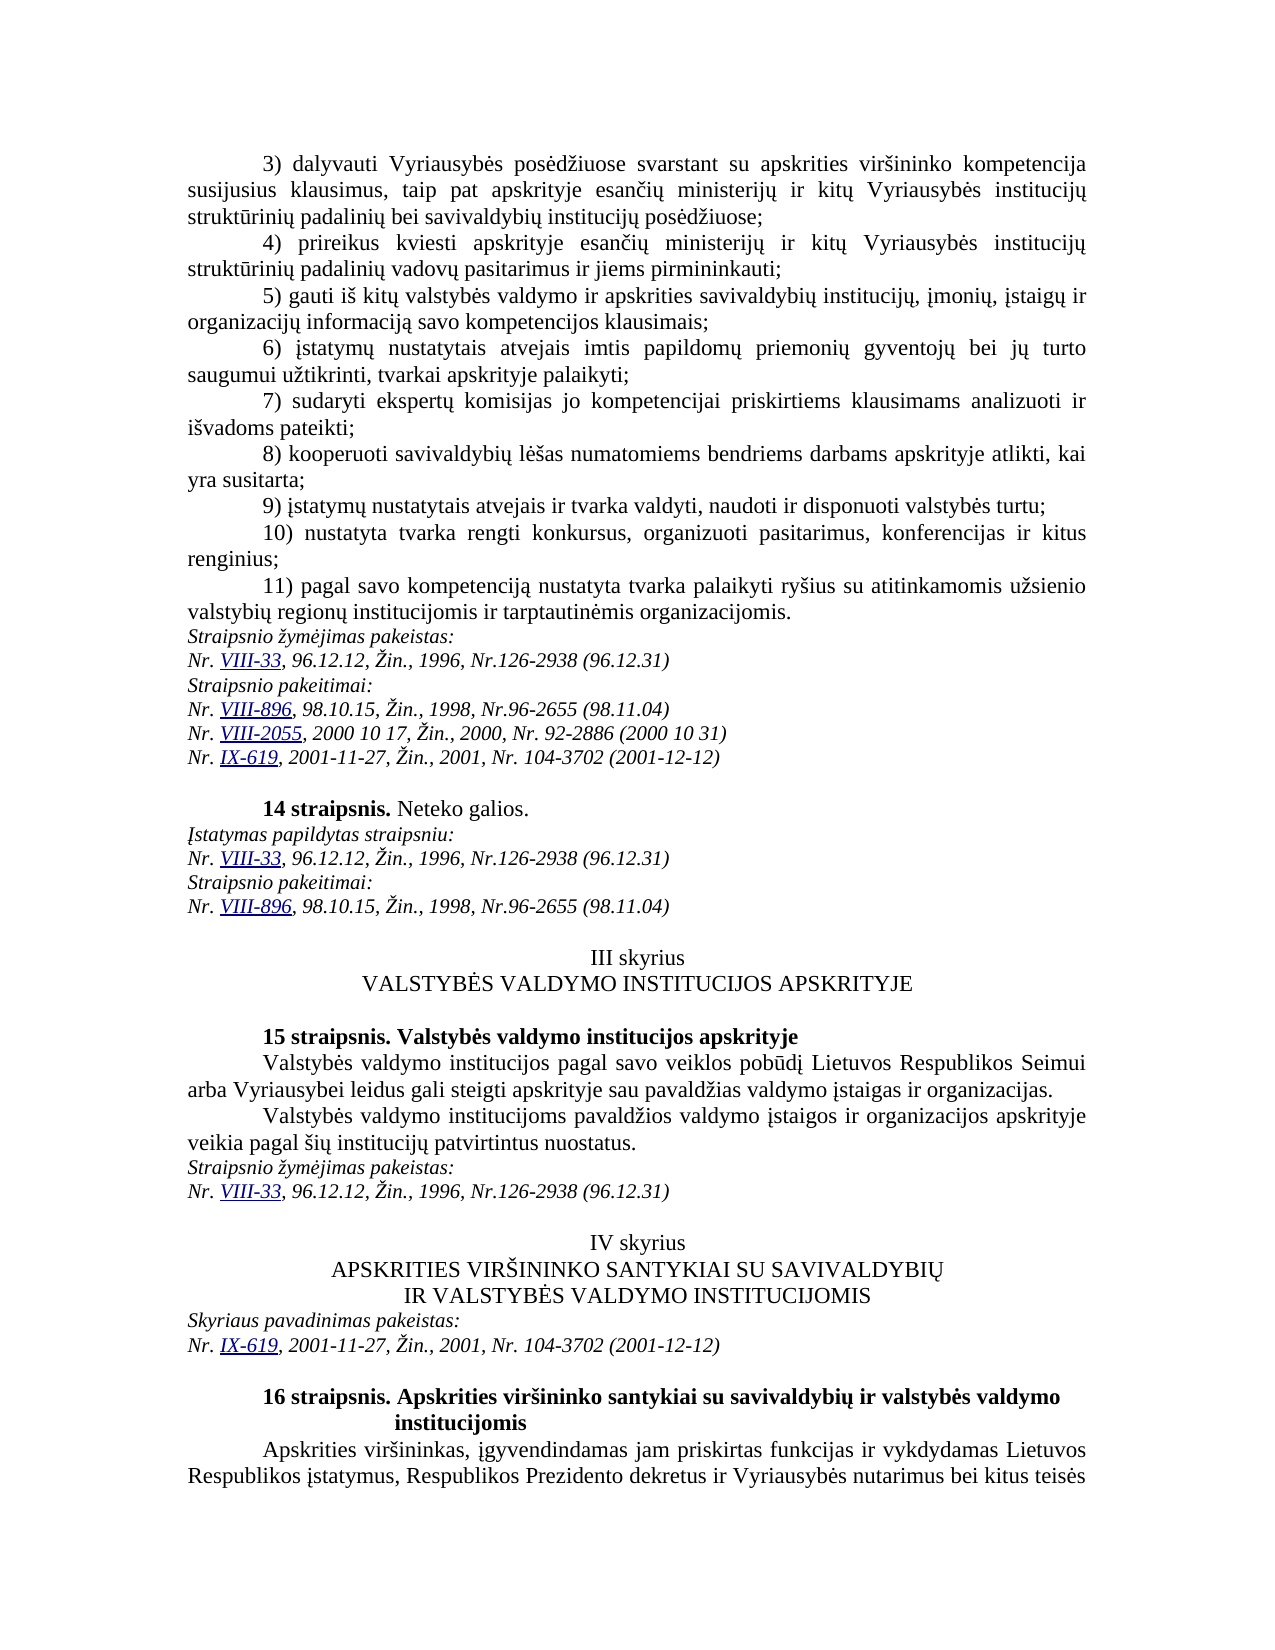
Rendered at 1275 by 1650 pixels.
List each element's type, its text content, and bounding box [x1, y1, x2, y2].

text Nr. VIII-33, 96.12.12, Žin., 1996, Nr.126-2938 (96.12.31) [187, 1179, 1087, 1203]
text III skyrius [187, 944, 1087, 970]
text Valstybės valdymo institucijos pagal savo veiklos pobūdį Lietuvos Respublikos Seimui arba Vyriausybei leidus gali steigti apskrityje sau pavaldžias valdymo įstaigas ir organizacijas. [187, 1049, 1087, 1102]
text Nr. VIII-896, 98.10.15, Žin., 1998, Nr.96-2655 (98.11.04) [187, 894, 1087, 918]
text 10) nustatyta tvarka rengti konkursus, organizuoti pasitarimus, konferencijas ir kitus renginius; [187, 519, 1087, 572]
text 14 straipsnis. Neteko galios. [187, 795, 1087, 821]
text Nr. IX-619, 2001-11-27, Žin., 2001, Nr. 104-3702 (2001-12-12) [187, 745, 1087, 769]
text Nr. IX-619, 2001-11-27, Žin., 2001, Nr. 104-3702 (2001-12-12) [187, 1332, 1087, 1357]
text 15 straipsnis. Valstybės valdymo institucijos apskrityje [187, 1023, 1087, 1049]
text 9) įstatymų nustatytais atvejais ir tvarka valdyti, naudoti ir disponuoti valstybės turtu; [187, 493, 1087, 519]
text 6) įstatymų nustatytais atvejais imtis papildomų priemonių gyventojų bei jų turto saugumui užtikrinti, tvarkai apskrityje palaikyti; [187, 334, 1087, 387]
text institucijomis [394, 1409, 1087, 1436]
text Nr. VIII-896, 98.10.15, Žin., 1998, Nr.96-2655 (98.11.04) [187, 697, 1087, 721]
text Straipsnio pakeitimai: [187, 672, 1087, 697]
text IR VALSTYBĖS VALDYMO INSTITUCIJOMIS [187, 1282, 1087, 1308]
text 5) gauti iš kitų valstybės valdymo ir apskrities savivaldybių institucijų, įmonių, įstaigų ir organizacijų informaciją savo kompetencijos klausimais; [187, 282, 1087, 334]
text Nr. VIII-33, 96.12.12, Žin., 1996, Nr.126-2938 (96.12.31) [187, 648, 1087, 672]
text Valstybės valdymo institucijoms pavaldžios valdymo įstaigos ir organizacijos apskrityje veikia pagal šių institucijų patvirtintus nuostatus. [187, 1102, 1087, 1155]
text Nr. VIII-33, 96.12.12, Žin., 1996, Nr.126-2938 (96.12.31) [187, 846, 1087, 869]
text 7) sudaryti ekspertų komisijas jo kompetencijai priskirtiems klausimams analizuoti ir išvadoms pateikti; [187, 387, 1087, 440]
text Įstatymas papildytas straipsniu: [187, 821, 1087, 846]
text Straipsnio žymėjimas pakeistas: [187, 1155, 1087, 1179]
text 4) prireikus kviesti apskrityje esančių ministerijų ir kitų Vyriausybės institucijų struktūrinių padalinių vadovų pasitarimus ir jiems pirmininkauti; [187, 229, 1087, 282]
text 11) pagal savo kompetenciją nustatyta tvarka palaikyti ryšius su atitinkamomis užsienio valstybių regionų institucijomis ir tarptautinėmis organizacijomis. [187, 572, 1087, 624]
text Nr. VIII-2055, 2000 10 17, Žin., 2000, Nr. 92-2886 (2000 10 31) [187, 721, 1087, 745]
text 8) kooperuoti savivaldybių lėšas numatomiems bendriems darbams apskrityje atlikti, kai yra susitarta; [187, 440, 1087, 493]
text VALSTYBĖS VALDYMO INSTITUCIJOS APSKRITYJE [187, 970, 1087, 997]
text APSKRITIES VIRŠININKO SANTYKIAI SU SAVIVALDYBIŲ [187, 1256, 1087, 1282]
text Straipsnio pakeitimai: [187, 869, 1087, 894]
text 3) dalyvauti Vyriausybės posėdžiuose svarstant su apskrities viršininko kompetencija susijusius klausimus, taip pat apskrityje esančių ministerijų ir kitų Vyriausybės institucijų struktūrinių padalinių bei savivaldybių institucijų posėdžiuose; [187, 150, 1087, 229]
text Skyriaus pavadinimas pakeistas: [187, 1308, 1087, 1332]
text IV skyrius [187, 1229, 1087, 1256]
text 16 straipsnis. Apskrities viršininko santykiai su savivaldybių ir valstybės valdymo [262, 1383, 1087, 1409]
text Apskrities viršininkas, įgyvendindamas jam priskirtas funkcijas ir vykdydamas Lietuvos Respublikos įstatymus, Respublikos Prezidento dekretus ir Vyriausybės nutarimus bei kitus teisės [187, 1436, 1087, 1488]
text Straipsnio žymėjimas pakeistas: [187, 624, 1087, 648]
